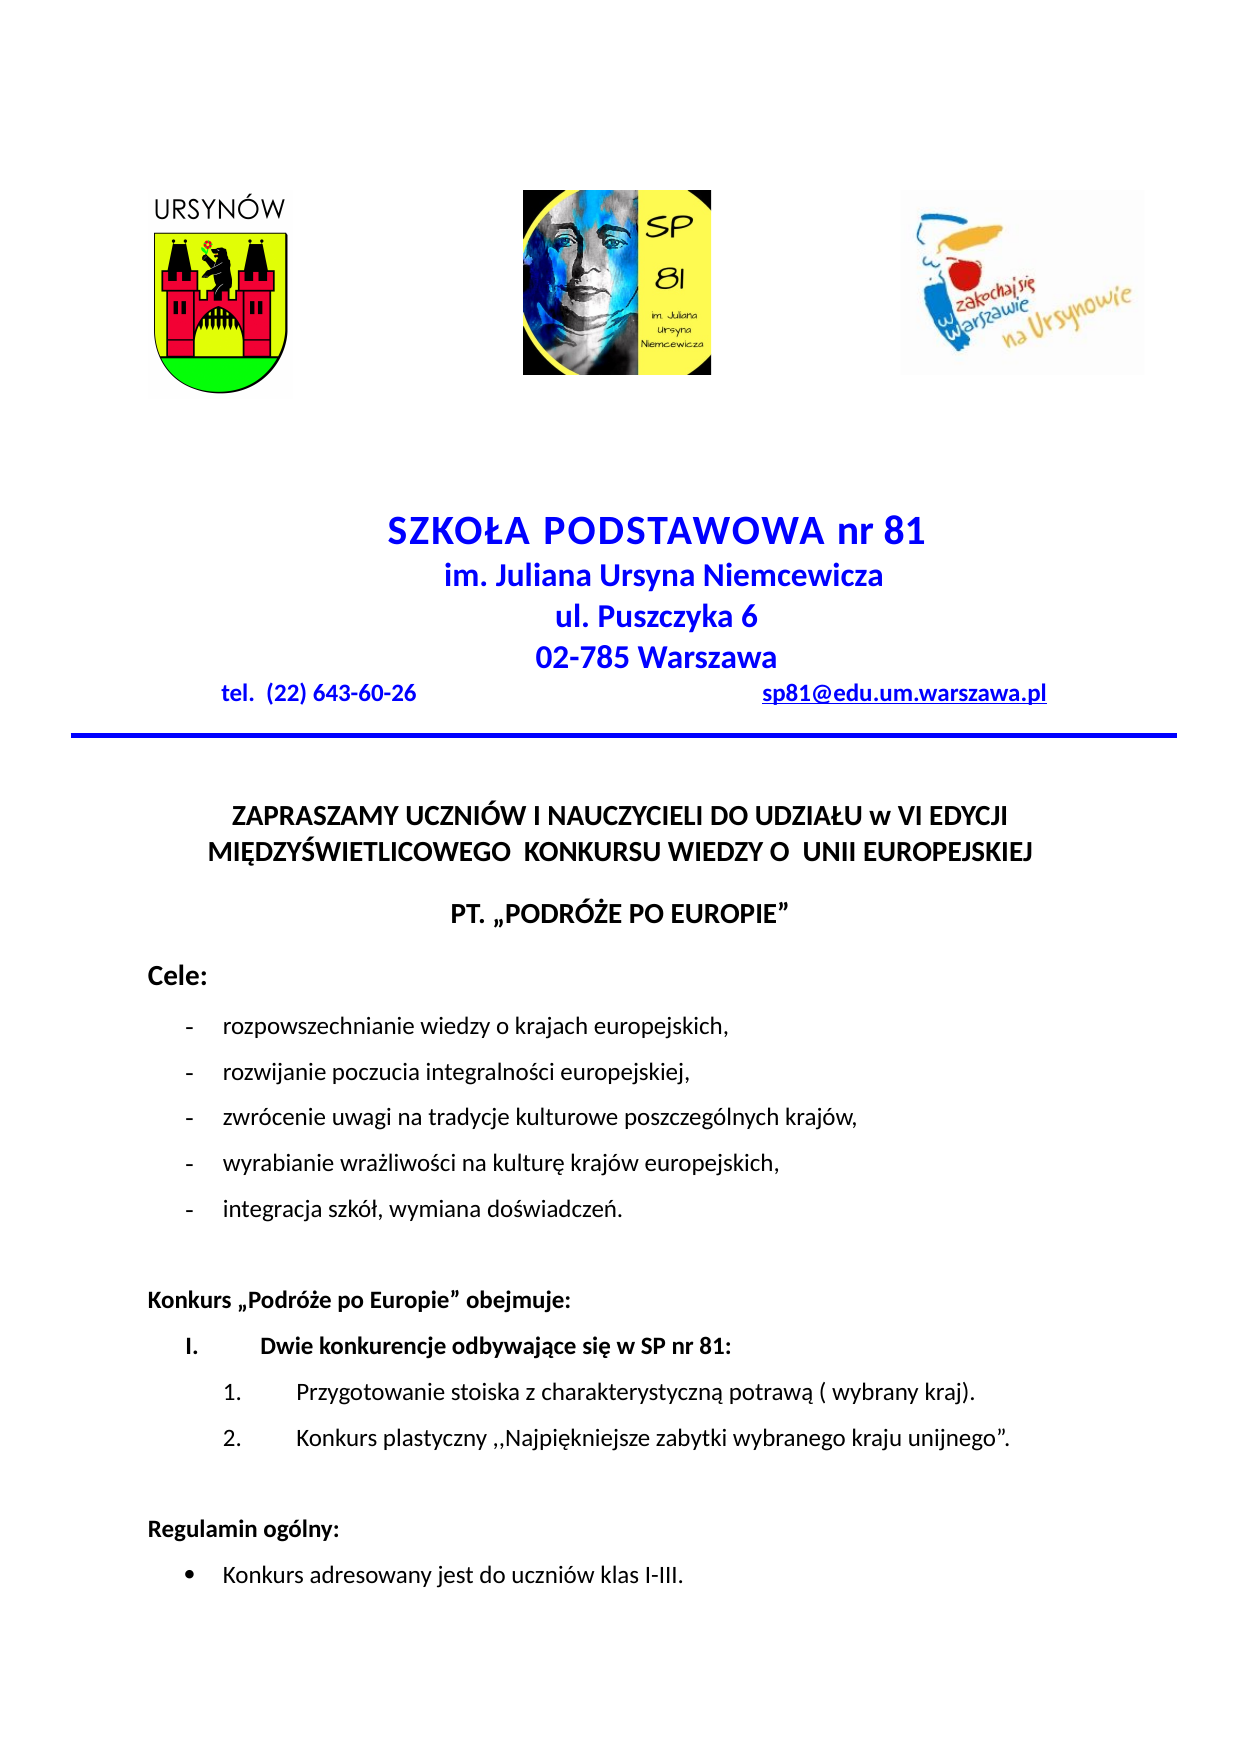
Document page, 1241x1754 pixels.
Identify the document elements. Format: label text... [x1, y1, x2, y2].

list zwrócenie uwagi na tradycje kulturowe poszczególnych krajów, [185, 1102, 1093, 1132]
text Cele: [148, 957, 1093, 992]
text tel. (22) 643-60-26 sp81@edu.um.warszawa.pl [221, 677, 1165, 707]
text Regulamin ogólny: [148, 1513, 1093, 1544]
text PT. „PODRÓŻE PO EUROPIE” [148, 895, 1093, 931]
list rozwijanie poczucia integralności europejskiej, [185, 1056, 1093, 1086]
list integracja szkół, wymiana doświadczeń. [185, 1193, 1093, 1223]
text ZAPRASZAMY UCZNIÓW I NAUCZYCIELI DO UDZIAŁU w VI EDYCJI [148, 797, 1093, 833]
text 02-785 Warszawa [148, 636, 1165, 677]
list Przygotowanie stoiska z charakterystyczną potrawą ( wybrany kraj). [223, 1376, 1093, 1406]
text ul. Puszczyka 6 [148, 595, 1165, 636]
list Dwie konkurencje odbywające się w SP nr 81: [185, 1330, 1093, 1361]
list wyrabianie wrażliwości na kulturę krajów europejskich, [185, 1147, 1093, 1178]
list Konkurs adresowany jest do uczniów klas I-III. [185, 1559, 1093, 1589]
text im. Juliana Ursyna Niemcewicza [148, 554, 1165, 595]
text SZKOŁA PODSTAWOWA nr 81 [148, 504, 1165, 554]
list Konkurs plastyczny ,,Najpiękniejsze zabytki wybranego kraju unijnego”. [223, 1422, 1093, 1452]
list rozpowszechnianie wiedzy o krajach europejskich, [185, 1010, 1093, 1041]
text MIĘDZYŚWIETLICOWEGO KONKURSU WIEDZY O UNII EUROPEJSKIEJ [148, 833, 1093, 869]
text Konkurs „Podróże po Europie” obejmuje: [148, 1284, 1093, 1315]
